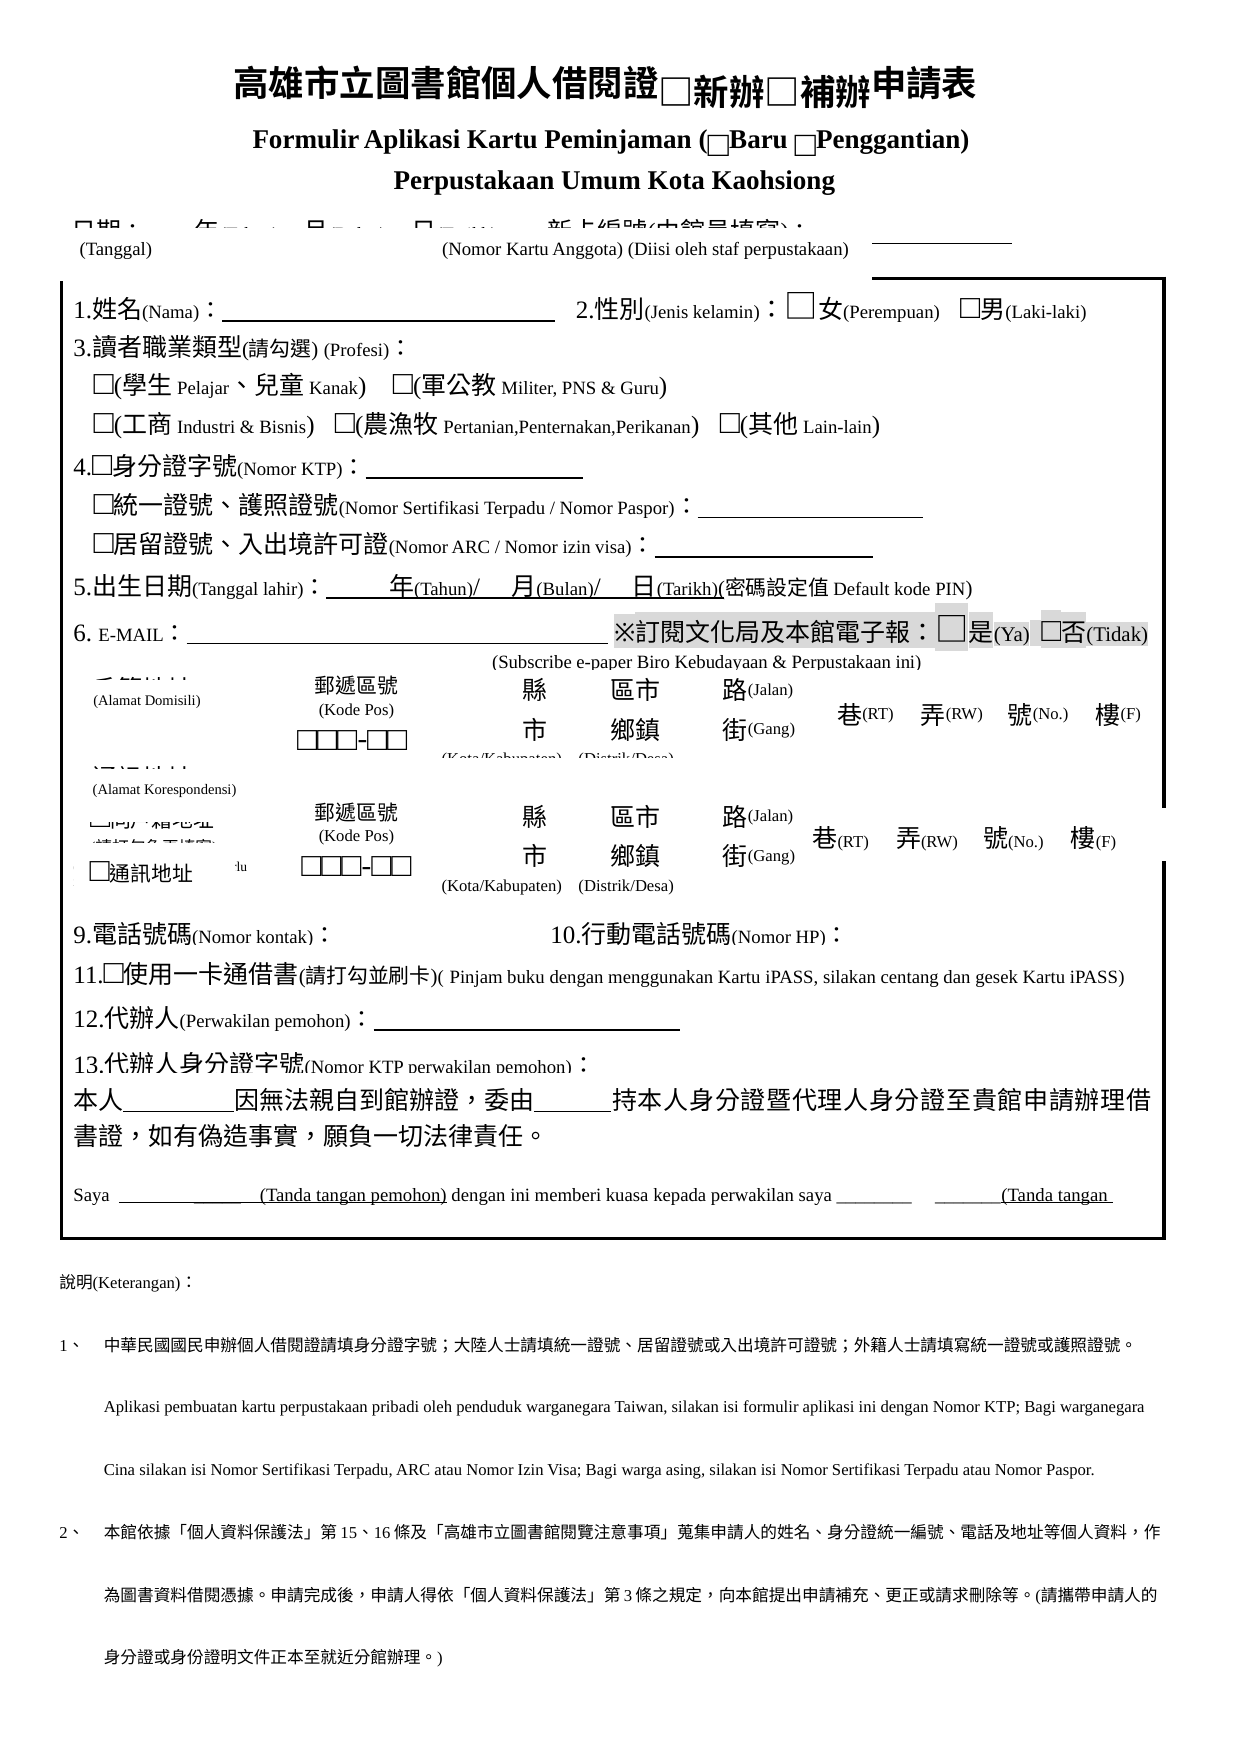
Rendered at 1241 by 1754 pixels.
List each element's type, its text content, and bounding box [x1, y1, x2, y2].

text 日期： 年(Tahun) 月(Bulan) 日(Tarikh) 新卡編號(由館員填寫)： [59, 212, 1154, 281]
text 說明(Keterangan)： [59, 1240, 1167, 1302]
table_cell 7.戶籍地址： [63, 669, 277, 758]
text (Tanggal) (Nomor Kartu Anggota) (Diisi oleh staf perpustakaan) [74, 236, 857, 260]
table_cell 郵遞區號 (Kode Pos) □□□-□□ [277, 669, 435, 758]
text Formulir Aplikasi Kartu Peminjaman (□Baru □Penggantian) [74, 116, 1154, 164]
table_cell 3.讀者職業類型(請勾選) (Profesi)： 4.□(學生Pelajar、兒童Kanak) □(軍公教Militer, PNS & Guru) 4.□(工商Industri & Bisnis) □(農漁牧Pertanian,Penternakan,Perikanan) □(其他Lain-lain) [63, 326, 1162, 440]
table_cell 4.□身分證字號(Nomor KTP)： 4.□統一證號、護照證號(Nomor Sertifikasi Terpadu / Nomor Paspor)： 4.□居留證號、入出境許可證(Nomor ARC / Nomor izin visa)： 5.出生日期(Tanggal lahir)： 年(Tahun)/ 月(Bulan)/ 日(Tarikh)(密碼設定值Default kode PIN) [63, 440, 1162, 602]
table_cell 縣 區市 路(Jalan) 市 鄉鎮 街(Gang) (Kota/Kabupaten) (Distrik/Desa) [435, 796, 818, 915]
table_cell 11.□使用一卡通借書(請打勾並刷卡)( Pinjam buku dengan menggunakan Kartu iPASS, silakan centang dan gesek Kartu iPASS) [63, 945, 1162, 998]
table_cell 郵遞區號 (Kode Pos) □□□-□□ [277, 796, 435, 915]
table_cell 本人 因無法親自到館辦證，委由 持本人身分證暨代理人身分證至貴館申請辦理借書證，如有偽造事實，願負一切法律責任。 Saya _____ (Tanda tangan pemohon) dengan ini memberi kuasa kepada perwakilan saya ________ _______(Tanda tangan perwakilan) untuk aplikasi kartu perpustakaan Perpustakaan Umum Kota Kaohsiung dengan menggunakan KTP saya dan KTP perwakilan saya. Karena faktor yang tak dapat dihindari, saya tidak bisa datang sendiri; Semua informasi di atas adalah benar, jika tidak, saya bersedia memikul tanggung jawab hukum apa pun yang terjadi. [63, 1073, 1162, 1237]
table_cell 12.代辦人(Perwakilan pemohon)： 13.代辦人身分證字號(Nomor KTP perwakilan pemohon)： [63, 998, 1162, 1073]
list 中華民國國民申辦個人借閱證請填身分證字號；大陸人士請填統一證號、居留證號或入出境許可證號；外籍人士請填寫統一證號或護照證號。 [59, 1302, 1167, 1365]
table_cell □同戶籍地址 (請打勾免再填寫) (Sama seperti diatas, tidak perlu isi) [63, 796, 277, 915]
list 本館依據「個人資料保護法」第15、16條及「高雄市立圖書館閱覽注意事項」蒐集申請人的姓名、身分證統一編號、電話及地址等個人資料，作為圖書資料借閱憑據。申請完成後，申請人得依「個人資料保護法」第3條之規定，向本館提出申請補充、更正或請求刪除等。(請攜帶申請人的身分證或身份證明文件正本至就近分館辦理。) [59, 1490, 1167, 1677]
text Aplikasi pembuatan kartu perpustakaan pribadi oleh penduduk warganegara Taiwan, silakan isi formulir aplikasi ini dengan Nomor KTP; Bagi warganegara Cina silakan isi Nomor Sertifikasi Terpadu, ARC atau Nomor Izin Visa; Bagi warga asing, silakan isi Nomor Sertifikasi Terpadu atau Nomor Paspor. [59, 1365, 1167, 1490]
table_cell 8.通訊地址： [63, 758, 1162, 822]
table_cell 縣 區市 路(Jalan) 市 鄉鎮 街(Gang) (Kota/Kabupaten) (Distrik/Desa) [435, 669, 818, 758]
text 高雄市立圖書館個人借閱證□新辦□補辦申請表 [74, 41, 1154, 116]
table_cell [797, 796, 1240, 915]
table_header 1.姓名(Nama)： 2.性別(Jenis kelamin)：□女(Perempuan) □男(Laki-laki) [63, 280, 1162, 326]
table_cell 巷(RT) 弄(RW) 號(No.) 樓(F) [819, 669, 1162, 758]
table_cell 9.電話號碼(Nomor kontak)： 10.行動電話號碼(Nomor HP)： [63, 915, 1162, 945]
table_cell 6. E-MAIL： ※訂閱文化局及本館電子報：□是(Ya) □否(Tidak) (Subscribe e-paper Biro Kebudayaan & Perpustakaan ini) [63, 603, 1162, 669]
text Perpustakaan Umum Kota Kaohsiong [74, 164, 1154, 195]
